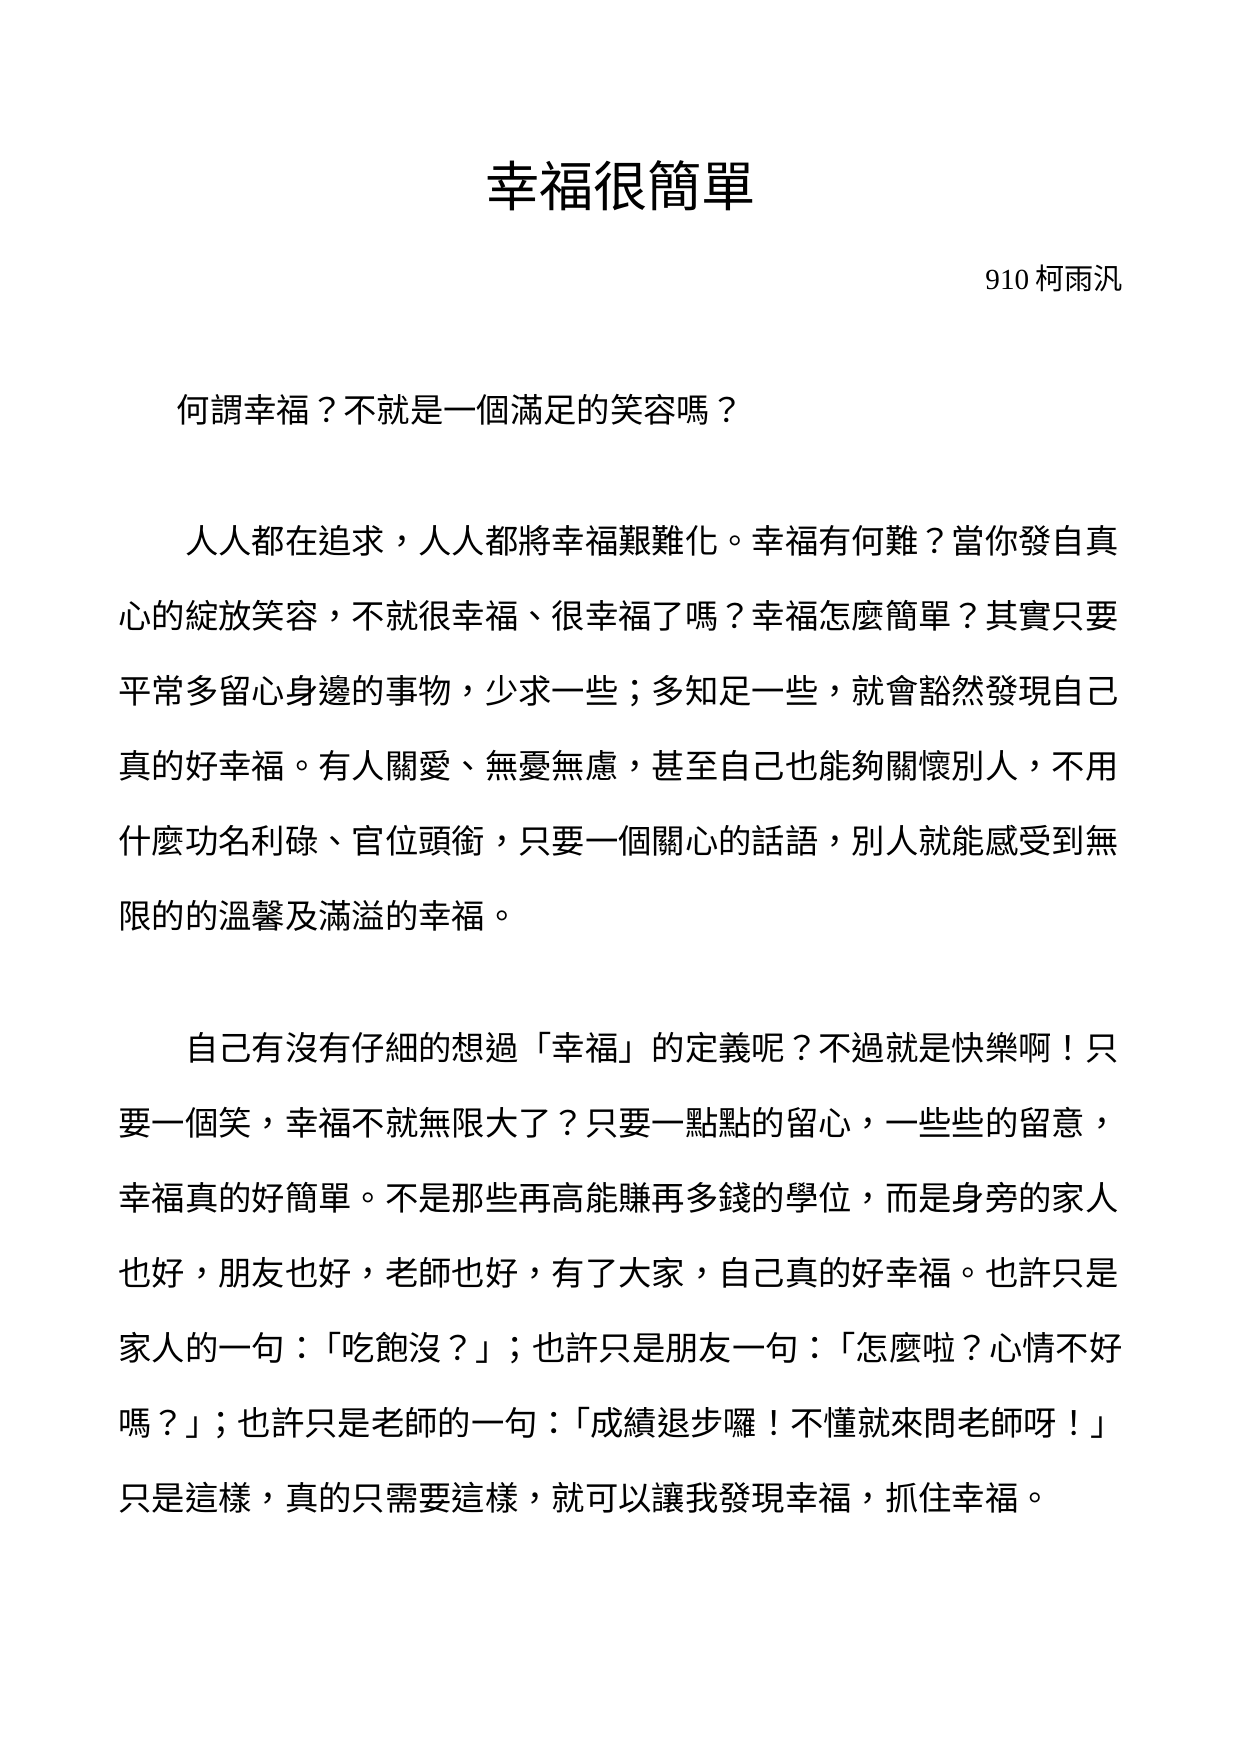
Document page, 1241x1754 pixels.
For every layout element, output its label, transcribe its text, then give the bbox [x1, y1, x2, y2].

text 何謂幸福？不就是一個滿足的笑容嗎？ [118, 371, 1122, 446]
text 910柯雨汎 [118, 239, 1122, 314]
text 人人都在追求，人人都將幸福艱難化。幸福有何難？當你發自真心的綻放笑容，不就很幸福、很幸福了嗎？幸福怎麼簡單？其實只要平常多留心身邊的事物，少求一些；多知足一些，就會豁然發現自己真的好幸福。有人關愛、無憂無慮，甚至自己也能夠關懷別人，不用什麼功名利碌、官位頭銜，只要一個關心的話語，別人就能感受到無限的的溫馨及滿溢的幸福。 [118, 502, 1122, 952]
text 自己有沒有仔細的想過「幸福」的定義呢？不過就是快樂啊！只要一個笑，幸福不就無限大了？只要一點點的留心，一些些的留意，幸福真的好簡單。不是那些再高能賺再多錢的學位，而是身旁的家人也好，朋友也好，老師也好，有了大家，自己真的好幸福。也許只是家人的一句：「吃飽沒？」；也許只是朋友一句：「怎麼啦？心情不好嗎？」；也許只是老師的一句：「成績退步囉！不懂就來問老師呀！」。只是這樣，真的只需要這樣，就可以讓我發現幸福，抓住幸福。 [118, 1008, 1122, 1533]
text 幸福很簡單 [118, 127, 1122, 239]
